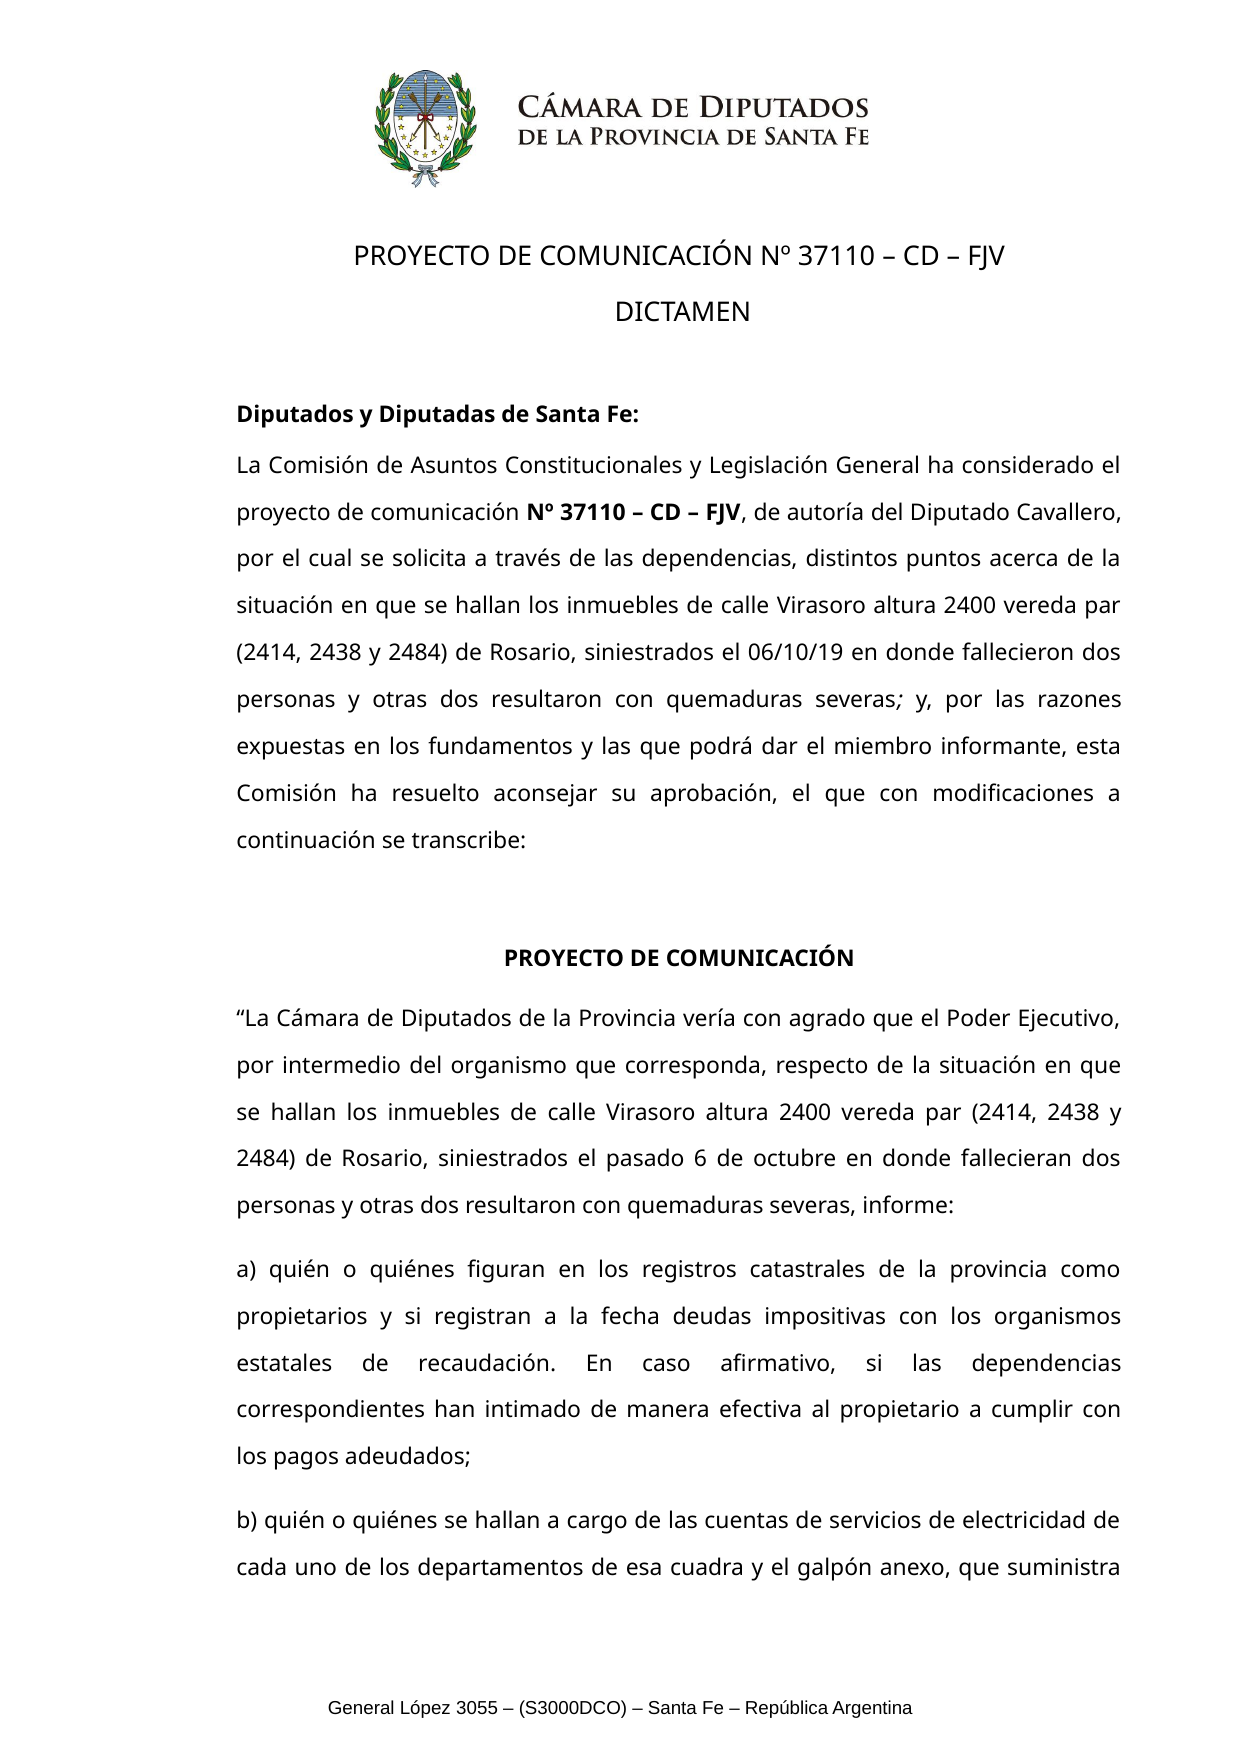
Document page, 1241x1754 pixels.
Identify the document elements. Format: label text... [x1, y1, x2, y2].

text DICTAMEN [236, 292, 1122, 329]
text PROYECTO DE COMUNICACIÓN Nº 37110 – CD – FJV [236, 236, 1122, 273]
text Diputados y Diputadas de Santa Fe: [236, 398, 1122, 430]
text a) quién o quiénes figuran en los registros catastrales de la provincia como propietarios y si registran a la fecha deudas impositivas con los organismos estatales de recaudación. En caso afirmativo, si las dependencias correspondientes han intimado de manera efectiva al propietario a cumplir con los pagos adeudados; [236, 1253, 1122, 1471]
picture [374, 70, 869, 192]
text b) quién o quiénes se hallan a cargo de las cuentas de servicios de electricidad de cada uno de los departamentos de esa cuadra y el galpón anexo, que suministra [236, 1504, 1122, 1582]
text “La Cámara de Diputados de la Provincia vería con agrado que el Poder Ejecutivo, por intermedio del organismo que corresponda, respecto de la situación en que se hallan los inmuebles de calle Virasoro altura 2400 vereda par (2414, 2438 y 2484) de Rosario, siniestrados el pasado 6 de octubre en donde fallecieran dos personas y otras dos resultaron con quemaduras severas, informe: [236, 1002, 1122, 1220]
text PROYECTO DE COMUNICACIÓN [236, 942, 1122, 973]
text La Comisión de Asuntos Constitucionales y Legislación General ha considerado el proyecto de comunicación Nº 37110 – CD – FJV, de autoría del Diputado Cavallero, por el cual se solicita a través de las dependencias, distintos puntos acerca de la situación en que se hallan los inmuebles de calle Virasoro altura 2400 vereda par (2414, 2438 y 2484) de Rosario, siniestrados el 06/10/19 en donde fallecieron dos personas y otras dos resultaron con quemaduras severas; y, por las razones expuestas en los fundamentos y las que podrá dar el miembro informante, esta Comisión ha resuelto aconsejar su aprobación, el que con modificaciones a continuación se transcribe: [236, 448, 1122, 855]
